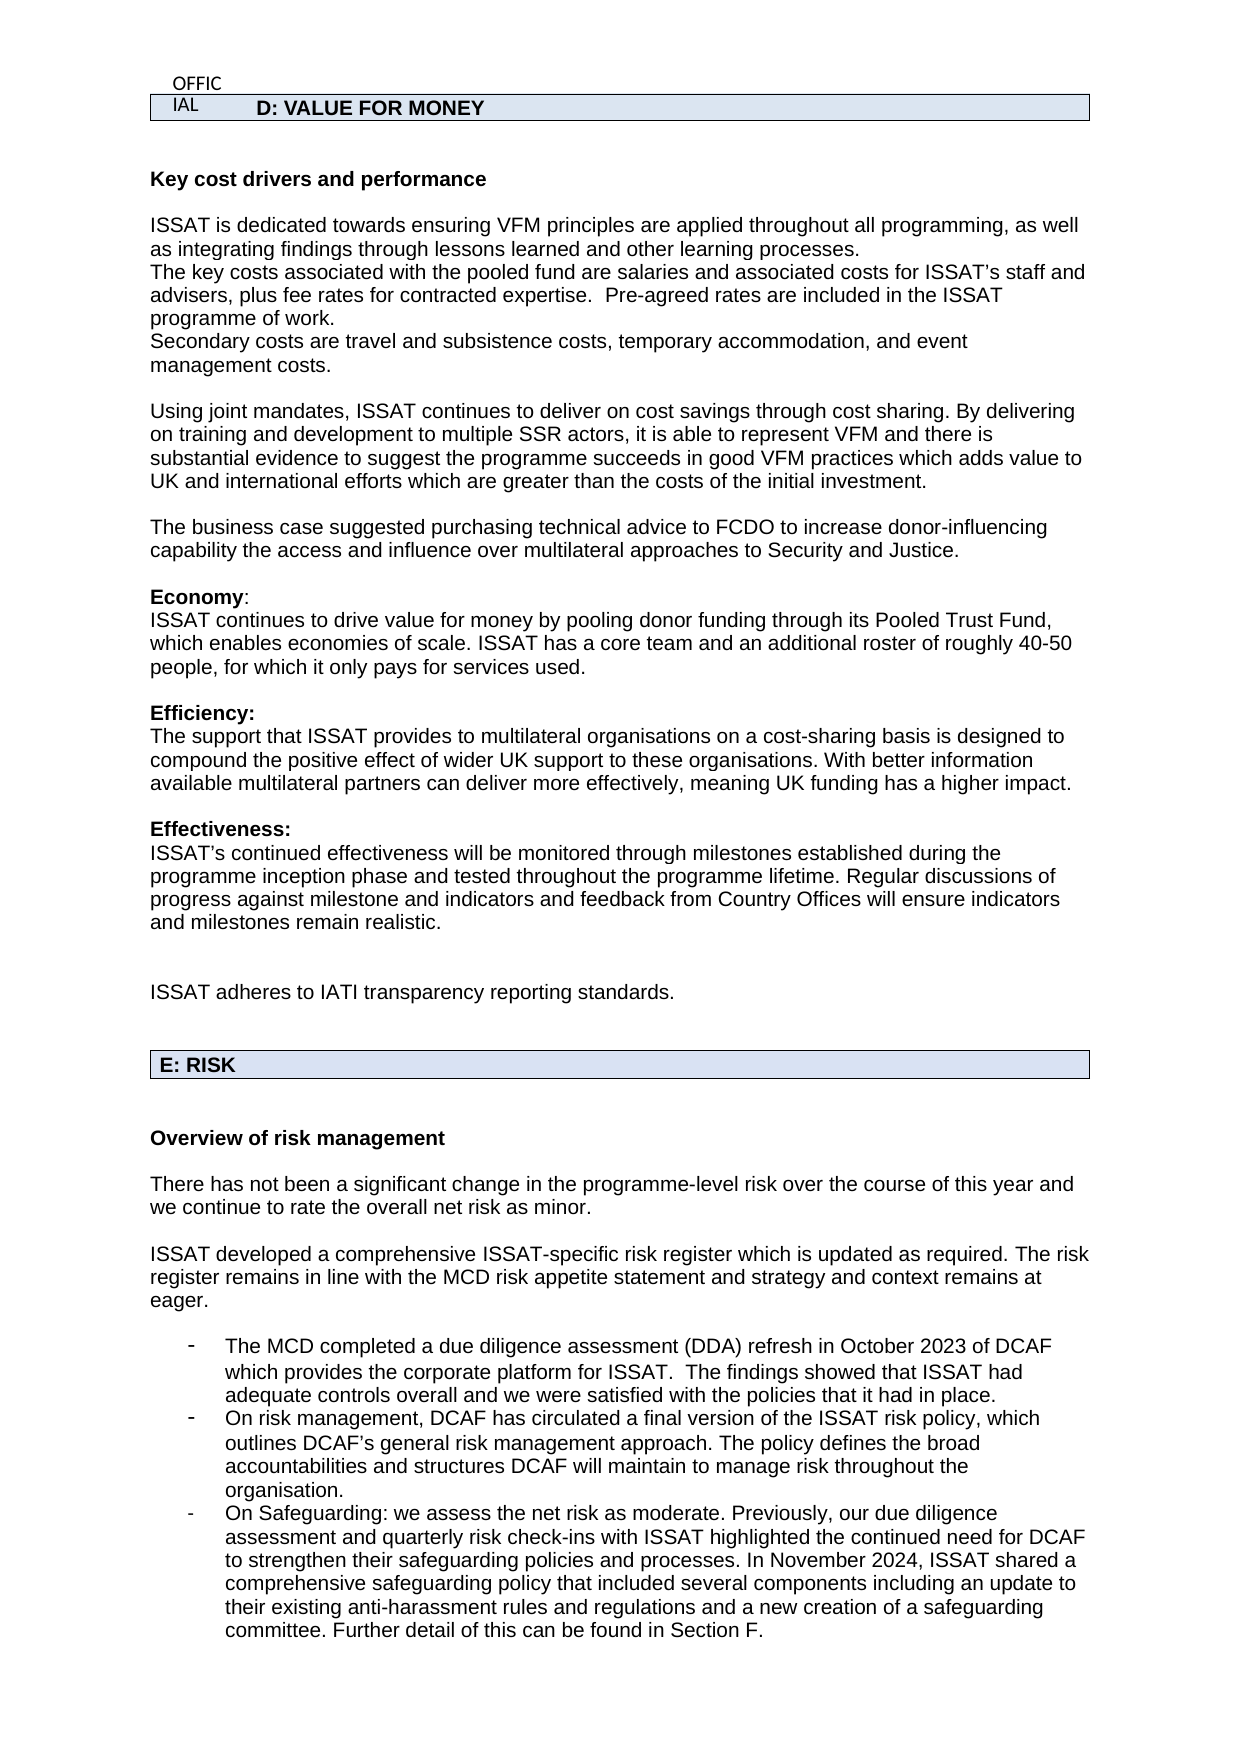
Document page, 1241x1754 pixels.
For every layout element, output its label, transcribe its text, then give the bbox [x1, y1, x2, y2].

text ISSAT is dedicated towards ensuring VFM principles are applied throughout all programming, as well as integrating findings through lessons learned and other learning processes. [150, 214, 1090, 260]
list On risk management, DCAF has circulated a final version of the ISSAT risk policy, which outlines DCAF’s general risk management approach. The policy defines the broad accountabilities and structures DCAF will maintain to manage risk throughout the organisation. [187, 1407, 1090, 1501]
text Effectiveness: [150, 818, 1090, 841]
text Using joint mandates, ISSAT continues to deliver on cost savings through cost sharing. By delivering on training and development to multiple SSR actors, it is able to represent VFM and there is substantial evidence to suggest the programme succeeds in good VFM practices which adds value to UK and international efforts which are greater than the costs of the initial investment. [150, 400, 1090, 493]
text There has not been a significant change in the programme-level risk over the course of this year and we continue to rate the overall net risk as minor. [150, 1172, 1090, 1219]
text The key costs associated with the pooled fund are salaries and associated costs for ISSAT’s staff and advisers, plus fee rates for contracted expertise. Pre-agreed rates are included in the ISSAT programme of work. [150, 260, 1090, 330]
text Secondary costs are travel and subsistence costs, temporary accommodation, and event management costs. [150, 330, 1090, 376]
text Efficiency: [150, 702, 1090, 725]
text The support that ISSAT provides to multilateral organisations on a cost-sharing basis is designed to compound the positive effect of wider UK support to these organisations. With better information available multilateral partners can deliver more effectively, meaning UK funding has a higher impact. [150, 725, 1090, 794]
subtitle D: VALUE FOR MONEY [151, 95, 1089, 120]
text Key cost drivers and performance [150, 167, 1090, 191]
text ISSAT developed a comprehensive ISSAT-specific risk register which is updated as required. The risk register remains in line with the MCD risk appetite statement and strategy and context remains at eager. [150, 1242, 1090, 1312]
text ISSAT adheres to IATI transparency reporting standards. [150, 980, 1090, 1004]
text E: RISK [151, 1051, 1089, 1078]
list The MCD completed a due diligence assessment (DDA) refresh in October 2023 of DCAF which provides the corporate platform for ISSAT. The findings showed that ISSAT had adequate controls overall and we were satisfied with the policies that it had in place. [187, 1335, 1090, 1407]
text Economy: [150, 586, 1090, 609]
text The business case suggested purchasing technical advice to FCDO to increase donor-influencing capability the access and influence over multilateral approaches to Security and Justice. [150, 516, 1090, 562]
text Overview of risk management [150, 1126, 1090, 1149]
text ISSAT’s continued effectiveness will be monitored through milestones established during the programme inception phase and tested throughout the programme lifetime. Regular discussions of progress against milestone and indicators and feedback from Country Offices will ensure indicators and milestones remain realistic. [150, 841, 1090, 934]
text ISSAT continues to drive value for money by pooling donor funding through its Pooled Trust Fund, which enables economies of scale. ISSAT has a core team and an additional roster of roughly 40-50 people, for which it only pays for services used. [150, 609, 1090, 678]
list On Safeguarding: we assess the net risk as moderate. Previously, our due diligence assessment and quarterly risk check-ins with ISSAT highlighted the continued need for DCAF to strengthen their safeguarding policies and processes. In November 2024, ISSAT shared a comprehensive safeguarding policy that included several components including an update to their existing anti-harassment rules and regulations and a new creation of a safeguarding committee. Further detail of this can be found in Section F. [187, 1501, 1090, 1642]
